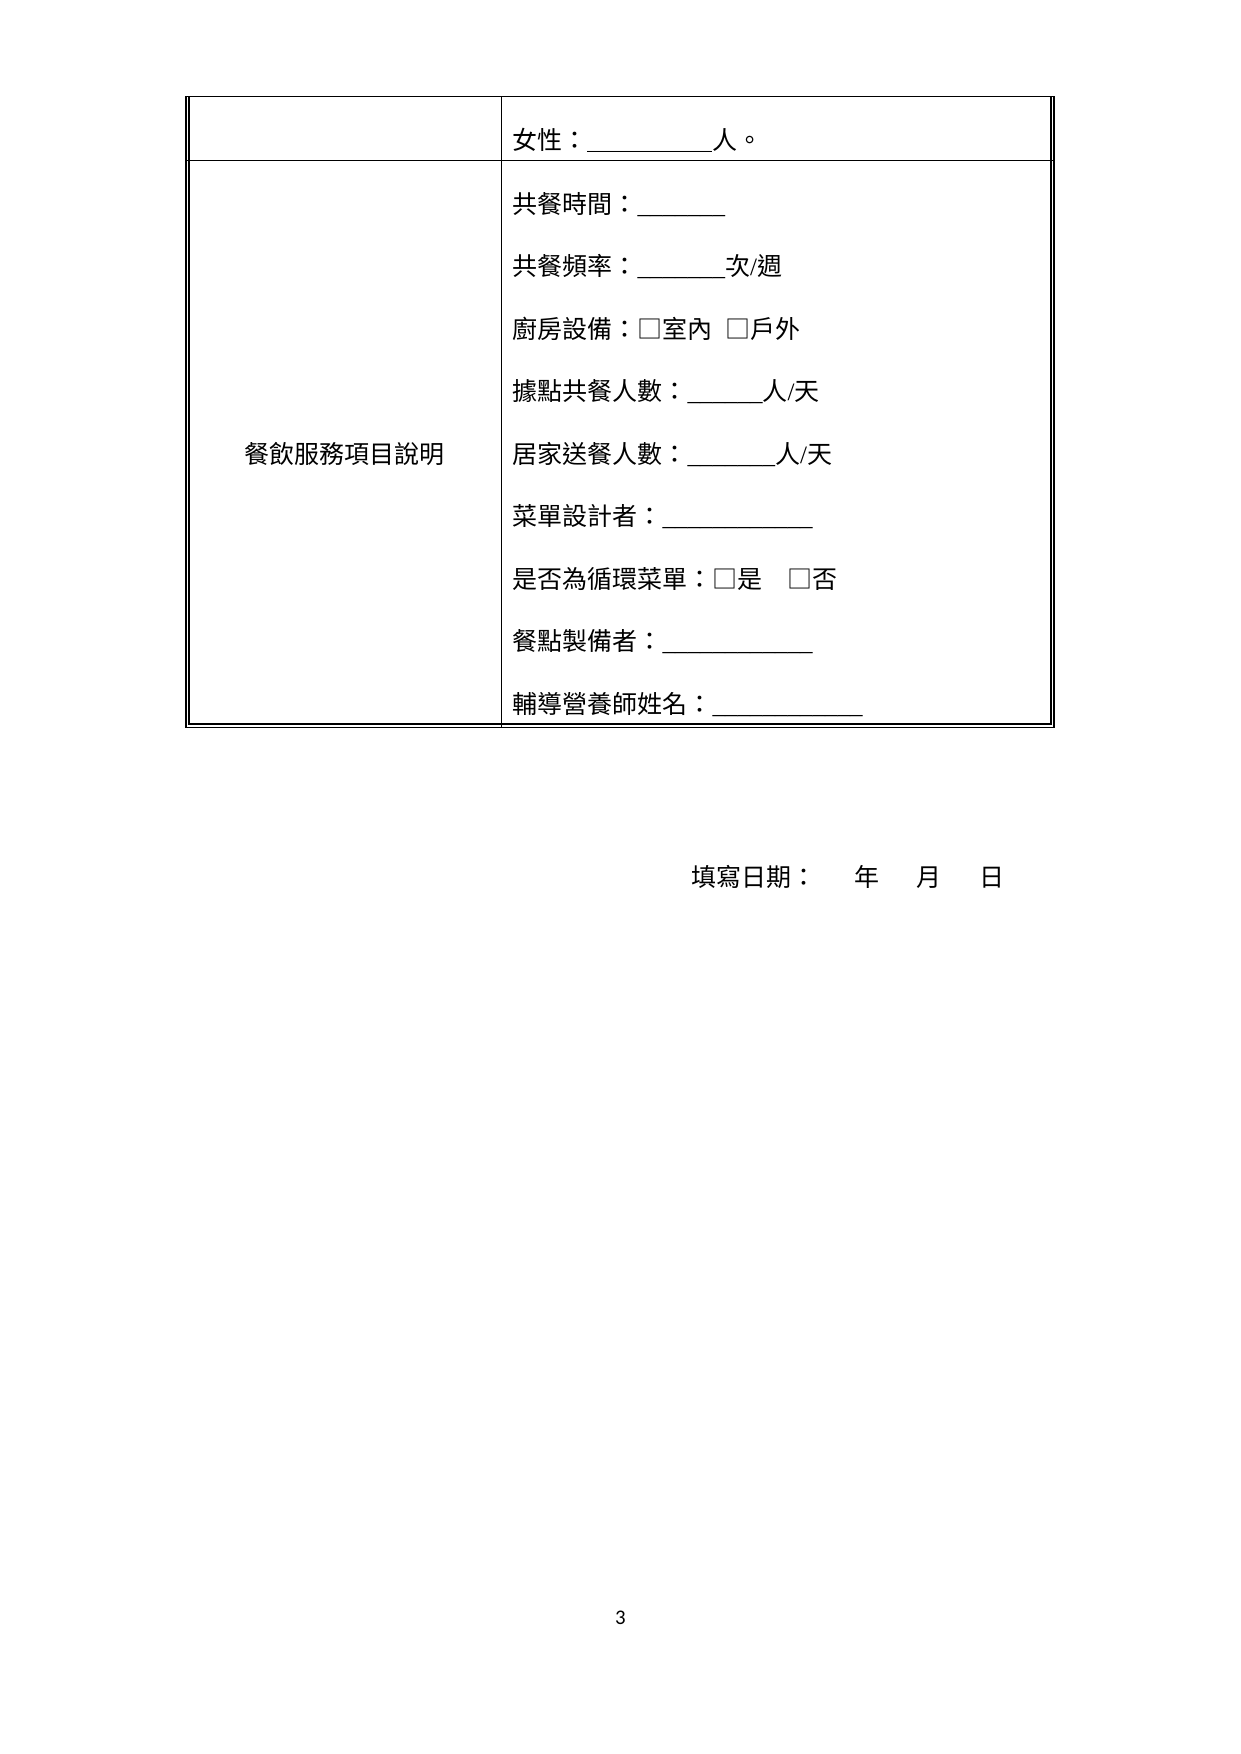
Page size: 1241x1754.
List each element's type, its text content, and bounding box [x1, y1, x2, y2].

table_cell [190, 97, 501, 160]
table_cell 餐飲服務項目說明 [190, 161, 501, 723]
table_cell 共餐時間：_______ 共餐頻率：_______次/週 廚房設備：□室內 □戶外 據點共餐人數：______人/天 居家送餐人數：_______人/天 菜單設計者：____________ 是否為循環菜單：□是 □否 餐點製備者：____________ 輔導營養師姓名：____________ [677, 850, 1022, 899]
table_cell 女性：＿＿＿＿＿人。 [502, 97, 1050, 160]
table_cell 共餐時間：_______ 共餐頻率：_______次/週 廚房設備：□室內 □戶外 據點共餐人數：______人/天 居家送餐人數：_______人/天 菜單設計者：____________ 是否為循環菜單：□是 □否 餐點製備者：____________ 輔導營養師姓名：____________ [502, 161, 1050, 723]
